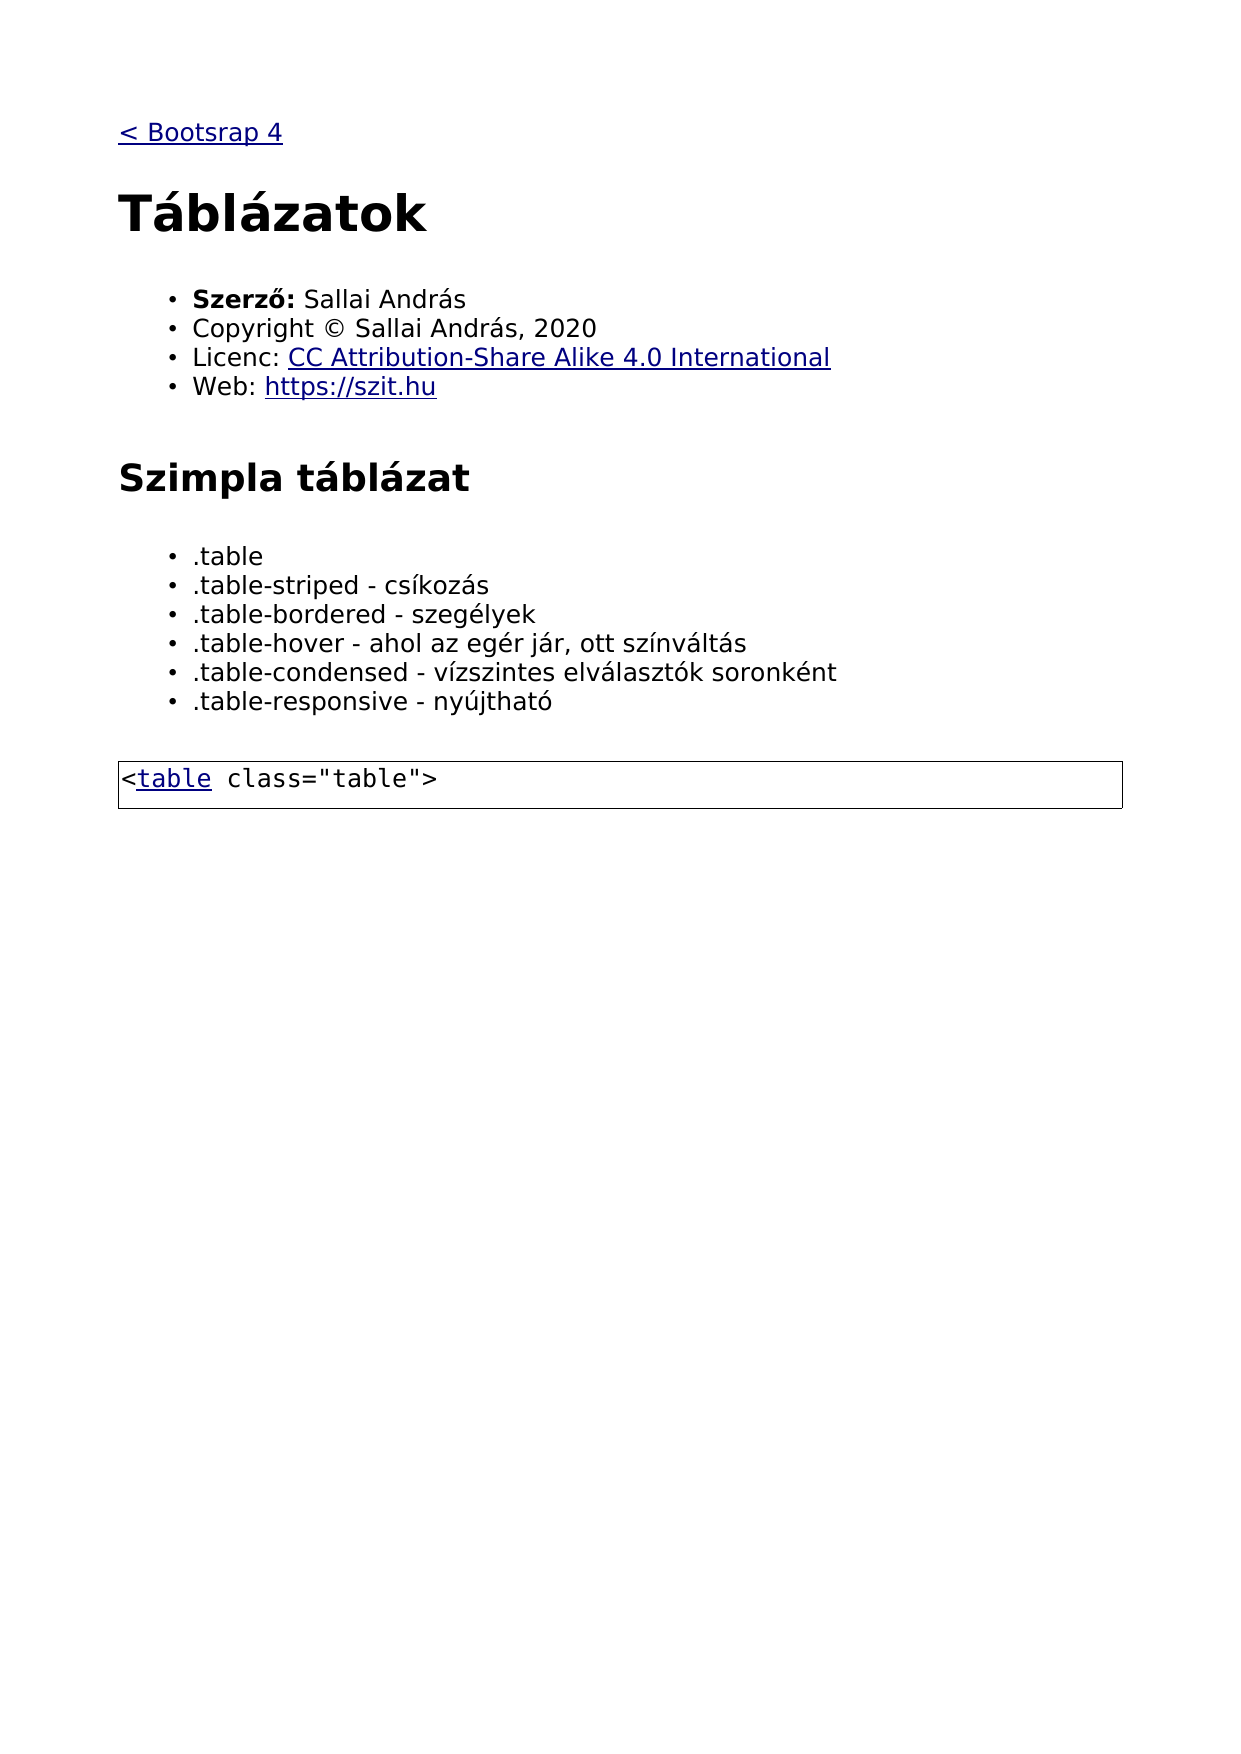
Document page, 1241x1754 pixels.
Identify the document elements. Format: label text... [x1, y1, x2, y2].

list .table [177, 542, 1122, 571]
list Szerző: Sallai András [177, 285, 1122, 314]
list .table-hover - ahol az egér jár, ott színváltás [177, 629, 1122, 658]
list .table-condensed - vízszintes elválasztók soronként [177, 658, 1122, 688]
text < Bootsrap 4 [118, 118, 1122, 147]
subtitle Szimpla táblázat [118, 456, 1122, 500]
list .table-bordered - szegélyek [177, 600, 1122, 629]
table_header <table class="table"> [119, 762, 1122, 808]
list .table-striped - csíkozás [177, 571, 1122, 600]
list Copyright © Sallai András, 2020 [177, 314, 1122, 343]
list Web: https://szit.hu [177, 372, 1122, 402]
subtitle Táblázatok [118, 185, 1122, 243]
list .table-responsive - nyújtható [177, 688, 1122, 717]
list Licenc: CC Attribution-Share Alike 4.0 International [177, 343, 1122, 372]
